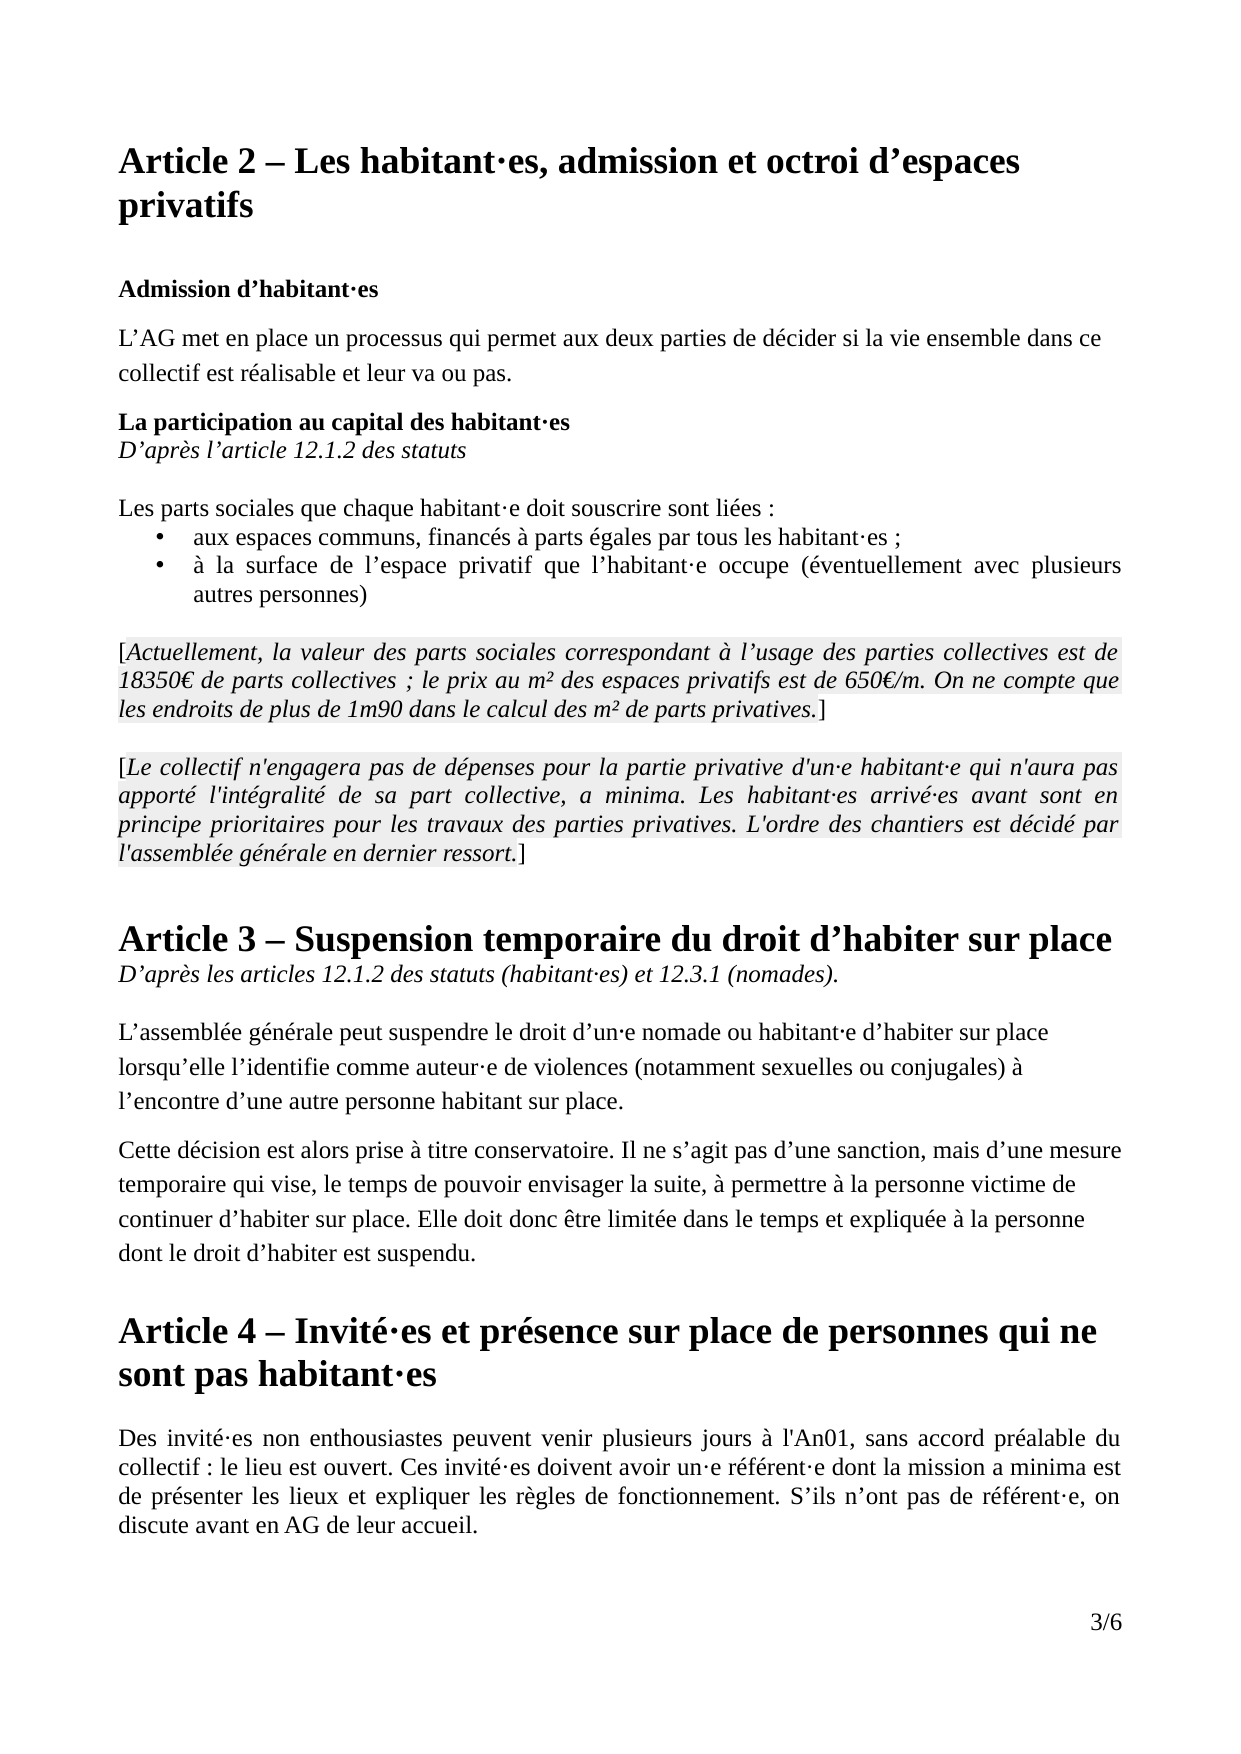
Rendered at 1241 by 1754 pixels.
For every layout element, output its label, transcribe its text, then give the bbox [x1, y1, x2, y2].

text Les parts sociales que chaque habitant·e doit souscrire sont liées : [118, 493, 1122, 522]
text L’AG met en place un processus qui permet aux deux parties de décider si la vie ensemble dans ce collectif est réalisable et leur va ou pas. [118, 323, 1122, 387]
subtitle Invité·es et présence sur place de personnes qui ne sont pas habitant·es [118, 1308, 1122, 1395]
text D’après l’article 12.1.2 des statuts [118, 436, 1122, 464]
text Des invité·es non enthousiastes peuvent venir plusieurs jours à l'An01, sans accord préalable du collectif : le lieu est ouvert. Ces invité·es doivent avoir un·e référent·e dont la mission a minima est de présenter les lieux et expliquer les règles de fonctionnement. S’ils n’ont pas de référent·e, on discute avant en AG de leur accueil. [118, 1423, 1122, 1538]
list à la surface de l’espace privatif que l’habitant·e occupe (éventuellement avec plusieurs autres personnes) [156, 551, 1122, 608]
text D’après les articles 12.1.2 des statuts (habitant·es) et 12.3.1 (nomades). [118, 959, 1122, 988]
text Cette décision est alors prise à titre conservatoire. Il ne s’agit pas d’une sanction, mais d’une mesure temporaire qui vise, le temps de pouvoir envisager la suite, à permettre à la personne victime de continuer d’habiter sur place. Elle doit donc être limitée dans le temps et expliquée à la personne dont le droit d’habiter est suspendu. [118, 1135, 1122, 1267]
list aux espaces communs, financés à parts égales par tous les habitant·es ; [156, 522, 1122, 551]
text Admission d’habitant·es [118, 274, 1122, 303]
subtitle Suspension temporaire du droit d’habiter sur place [118, 916, 1122, 959]
text La participation au capital des habitant·es [118, 407, 1122, 436]
text L’assemblée générale peut suspendre le droit d’un⸱e nomade ou habitant⸱e d’habiter sur place lorsqu’elle l’identifie comme auteur·e de violences (notamment sexuelles ou conjugales) à l’encontre d’une autre personne habitant sur place. [118, 1017, 1122, 1115]
subtitle Les habitant·es, admission et octroi d’espaces privatifs [118, 139, 1122, 225]
text [Actuellement, la valeur des parts sociales correspondant à l’usage des parties collectives est de 18350€ de parts collectives ; le prix au m² des espaces privatifs est de 650€/m. On ne compte que les endroits de plus de 1m90 dans le calcul des m² de parts privatives.] [118, 637, 1122, 723]
text [Le collectif n'engagera pas de dépenses pour la partie privative d'un·e habitant·e qui n'aura pas apporté l'intégralité de sa part collective, a minima. Les habitant·es arrivé·es avant sont en principe prioritaires pour les travaux des parties privatives. L'ordre des chantiers est décidé par l'assemblée générale en dernier ressort.] [118, 752, 1122, 867]
